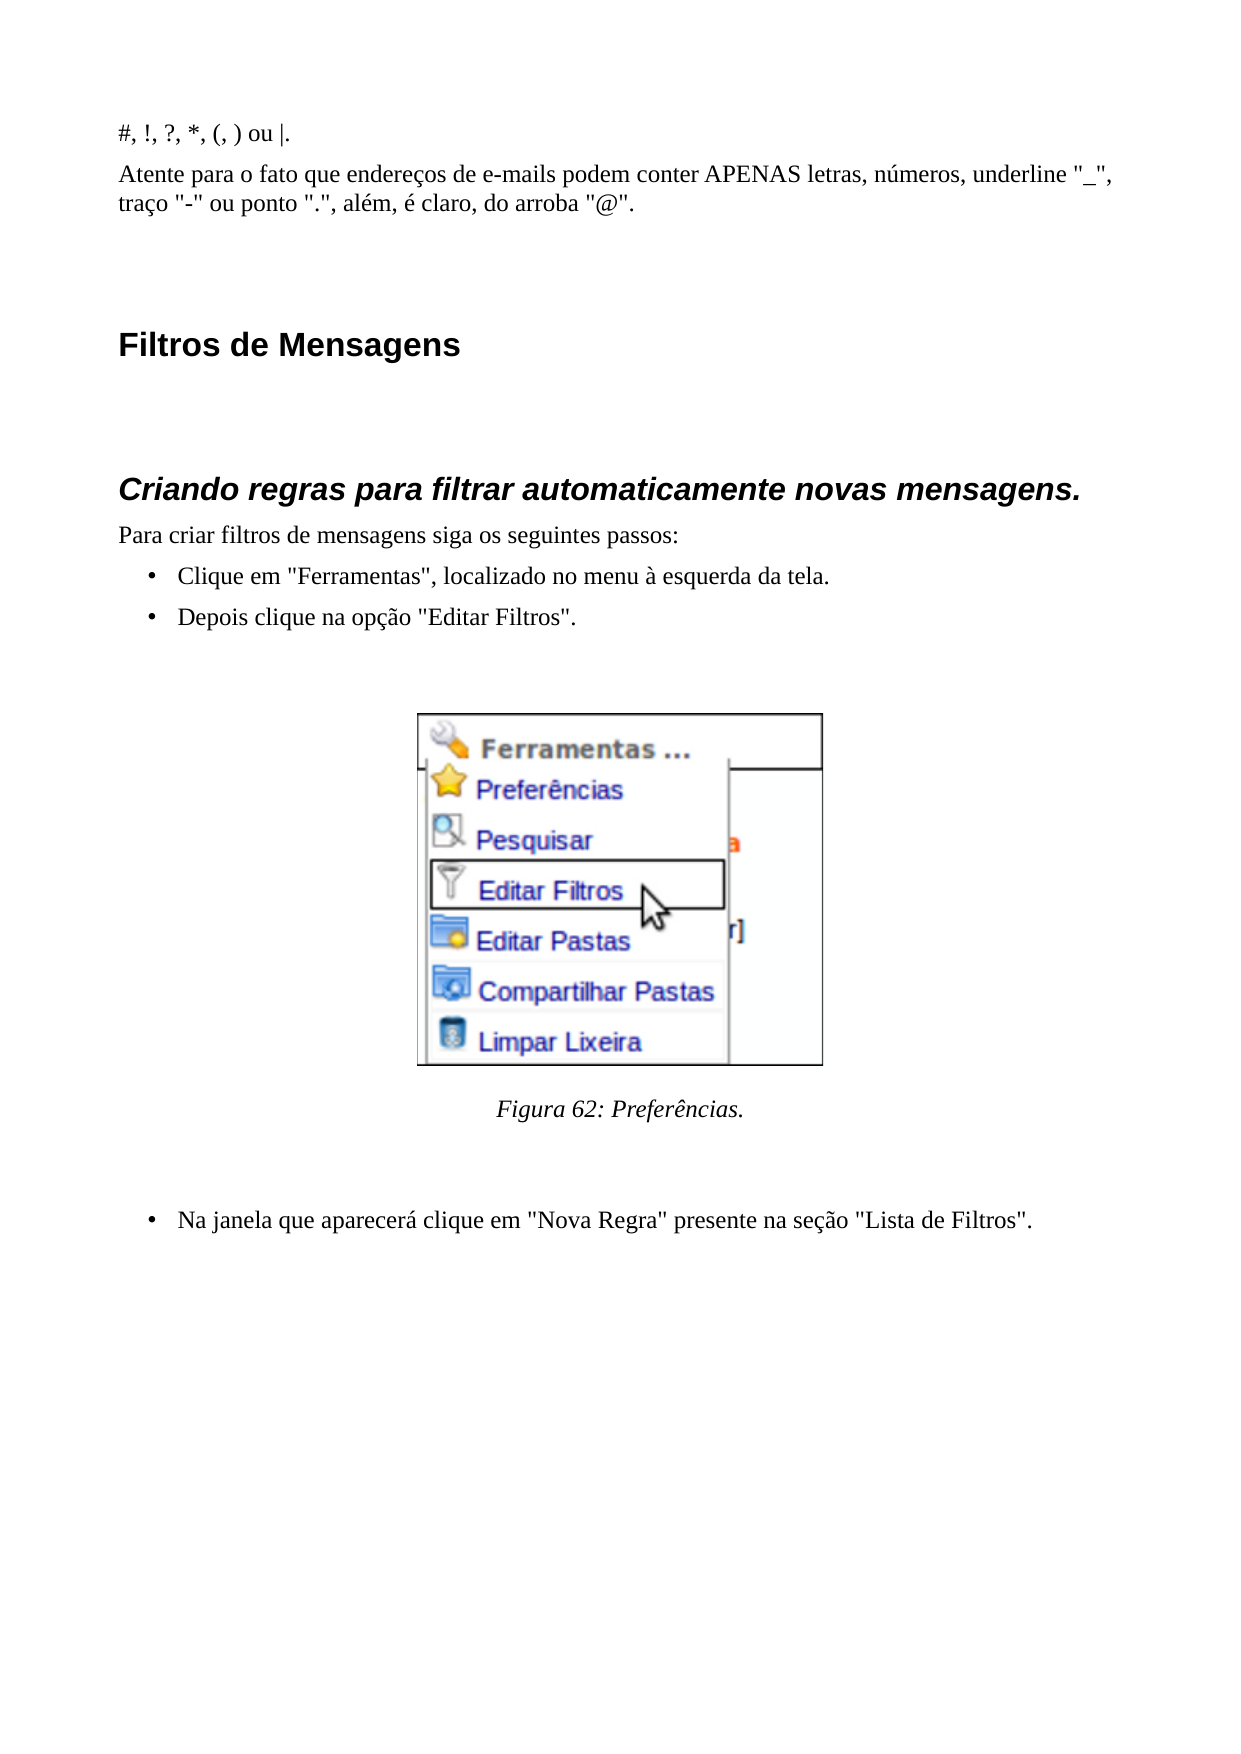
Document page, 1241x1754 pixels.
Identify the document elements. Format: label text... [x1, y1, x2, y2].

picture [417, 713, 824, 1066]
list Na janela que aparecerá clique em "Nova Regra" presente na seção "Lista de Filtros". [148, 1205, 1122, 1234]
list Depois clique na opção "Editar Filtros". [148, 602, 1122, 631]
subtitle Criando regras para filtrar automaticamente novas mensagens. [118, 471, 1122, 507]
text Atente para o fato que endereços de e-mails podem conter APENAS letras, números, underline "_", traço "-" ou ponto ".", além, é claro, do arroba "@". [118, 159, 1122, 217]
subtitle Filtros de Mensagens [118, 324, 1122, 363]
text #, !, ?, *, (, ) ou |. [118, 118, 1122, 147]
text Para criar filtros de mensagens siga os seguintes passos: [118, 520, 1122, 549]
list Clique em "Ferramentas", localizado no menu à esquerda da tela. [148, 561, 1122, 590]
text Figura 62: Preferências. [118, 714, 1122, 1123]
